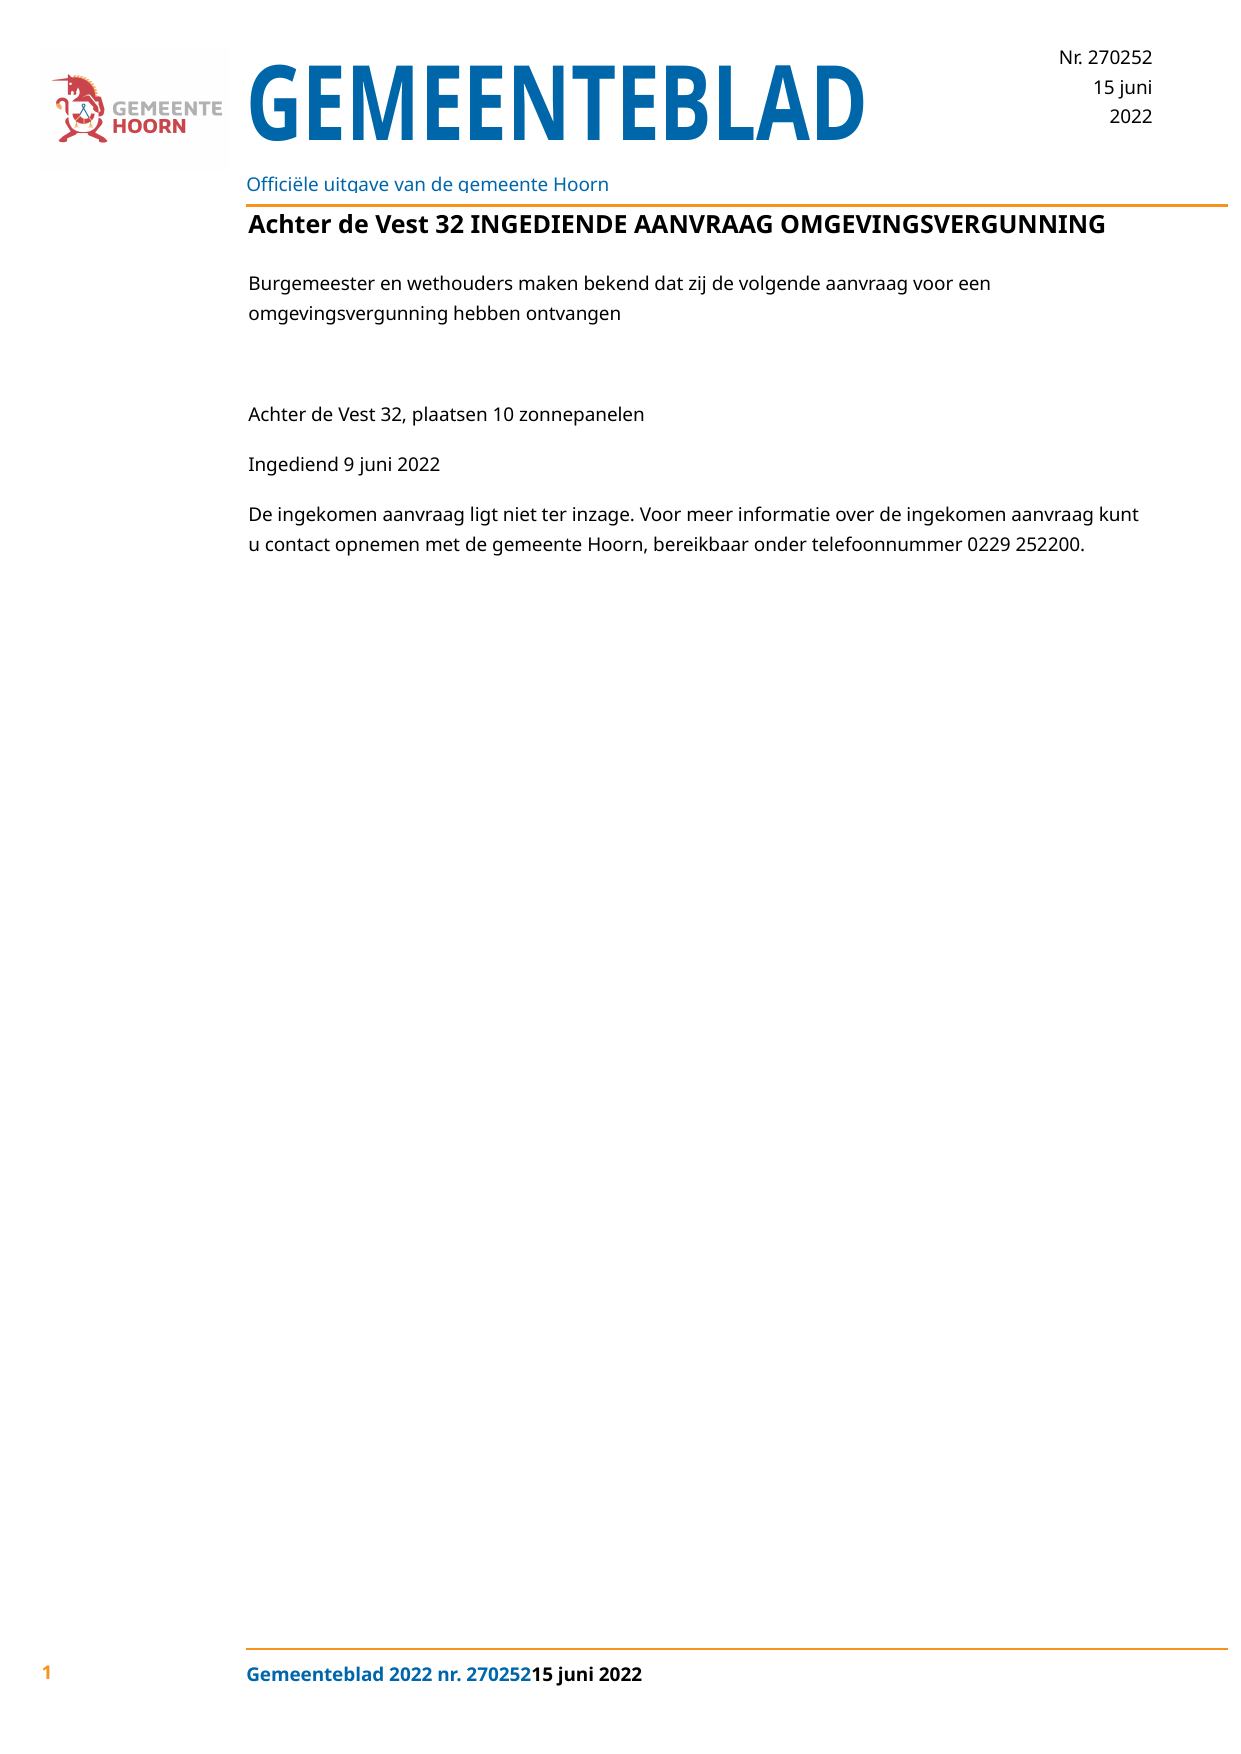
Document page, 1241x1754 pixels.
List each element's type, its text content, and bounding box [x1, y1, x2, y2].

text De ingekomen aanvraag ligt niet ter inzage. Voor meer informatie over de ingekomen aanvraag kunt u contact opnemen met de gemeente Hoorn, bereikbaar onder telefoonnummer 0229 252200. [248, 502, 1152, 557]
text Ingediend 9 juni 2022 [248, 451, 1152, 477]
text Burgemeester en wethouders maken bekend dat zij de volgende aanvraag voor een omgevingsvergunning hebben ontvangen [248, 270, 1152, 326]
picture [41, 47, 231, 172]
text Achter de Vest 32, plaatsen 10 zonnepanelen [248, 401, 1152, 426]
text Achter de Vest 32 INGEDIENDE AANVRAAG OMGEVINGSVERGUNNING [248, 207, 1152, 241]
